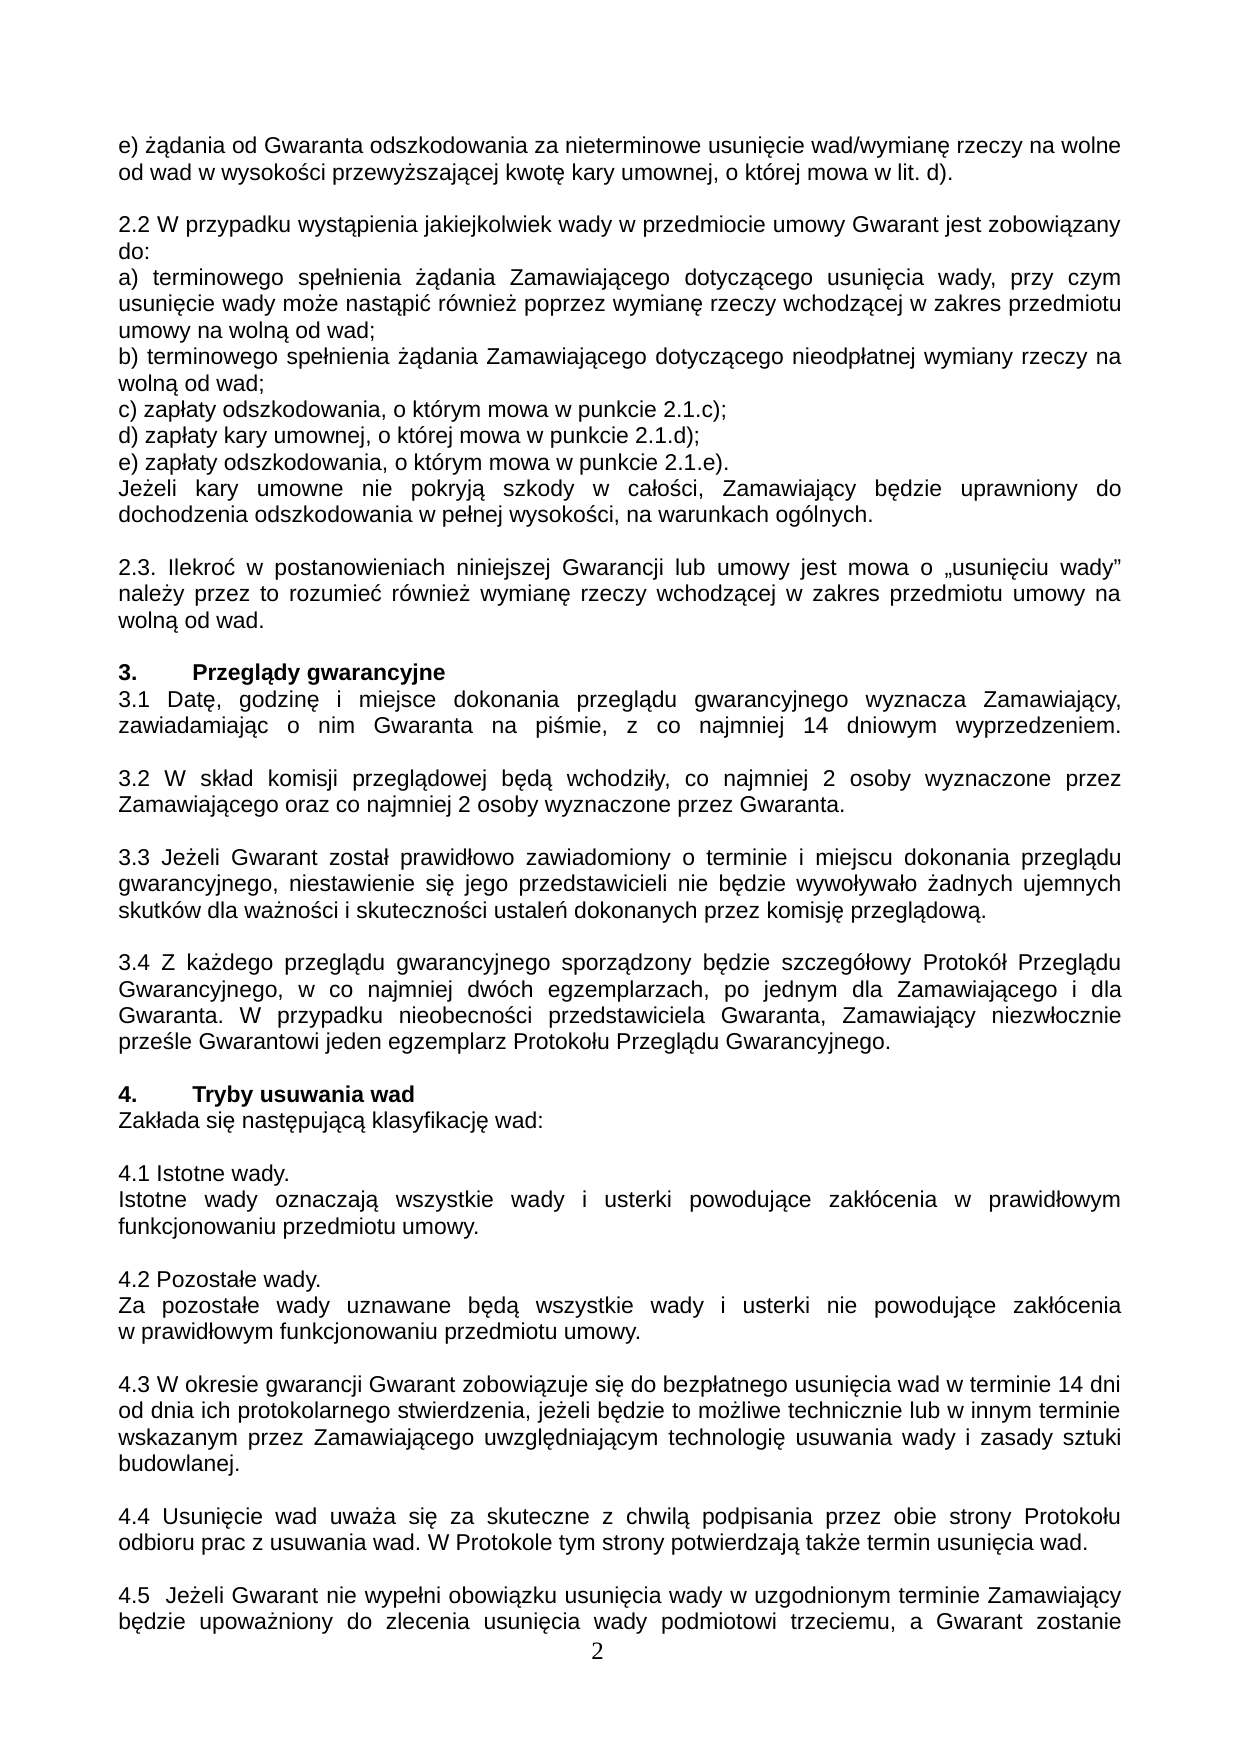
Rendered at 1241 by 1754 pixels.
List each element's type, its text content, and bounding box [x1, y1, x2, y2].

text 2.3. Ilekroć w postanowieniach niniejszej Gwarancji lub umowy jest mowa o „usunięciu wady” należy przez to rozumieć również wymianę rzeczy wchodzącej w zakres przedmiotu umowy na wolną od wad. [118, 554, 1122, 633]
text 2.2 W przypadku wystąpienia jakiejkolwiek wady w przedmiocie umowy Gwarant jest zobowiązany do: [118, 211, 1122, 264]
text a) terminowego spełnienia żądania Zamawiającego dotyczącego usunięcia wady, przy czym usunięcie wady może nastąpić również poprzez wymianę rzeczy wchodzącej w zakres przedmiotu umowy na wolną od wad; [118, 264, 1122, 343]
text 4.5 Jeżeli Gwarant nie wypełni obowiązku usunięcia wady w uzgodnionym terminie Zamawiający będzie upoważniony do zlecenia usunięcia wady podmiotowi trzeciemu, a Gwarant zostanie [118, 1582, 1122, 1634]
text Jeżeli kary umowne nie pokryją szkody w całości, Zamawiający będzie uprawniony do dochodzenia odszkodowania w pełnej wysokości, na warunkach ogólnych. [118, 475, 1122, 528]
text c) zapłaty odszkodowania, o którym mowa w punkcie 2.1.c); [118, 396, 1122, 422]
text 4.4 Usunięcie wad uważa się za skuteczne z chwilą podpisania przez obie strony Protokołu odbioru prac z usuwania wad. W Protokole tym strony potwierdzają także termin usunięcia wad. [118, 1503, 1122, 1555]
text b) terminowego spełnienia żądania Zamawiającego dotyczącego nieodpłatnej wymiany rzeczy na wolną od wad; [118, 343, 1122, 396]
text d) zapłaty kary umownej, o której mowa w punkcie 2.1.d); [118, 422, 1122, 448]
text 3.2 W skład komisji przeglądowej będą wchodziły, co najmniej 2 osoby wyznaczone przez Zamawiającego oraz co najmniej 2 osoby wyznaczone przez Gwaranta. [118, 765, 1122, 817]
text e) zapłaty odszkodowania, o którym mowa w punkcie 2.1.e). [118, 448, 1122, 475]
text e) żądania od Gwaranta odszkodowania za nieterminowe usunięcie wad/wymianę rzeczy na wolne od wad w wysokości przewyższającej kwotę kary umownej, o której mowa w lit. d). [118, 132, 1122, 185]
text 3.3 Jeżeli Gwarant został prawidłowo zawiadomiony o terminie i miejscu dokonania przeglądu gwarancyjnego, niestawienie się jego przedstawicieli nie będzie wywoływało żadnych ujemnych skutków dla ważności i skuteczności ustaleń dokonanych przez komisję przeglądową. [118, 844, 1122, 923]
text 3.1 Datę, godzinę i miejsce dokonania przeglądu gwarancyjnego wyznacza Zamawiający, zawiadamiając o nim Gwaranta na piśmie, z co najmniej 14 dniowym wyprzedzeniem. [118, 686, 1122, 765]
text 4.2 Pozostałe wady. [118, 1266, 1122, 1292]
text Za pozostałe wady uznawane będą wszystkie wady i usterki nie powodujące zakłócenia w prawidłowym funkcjonowaniu przedmiotu umowy. [118, 1292, 1122, 1344]
list Przeglądy gwarancyjne [118, 659, 1122, 686]
text Zakłada się następującą klasyfikację wad: [118, 1107, 1122, 1134]
list Tryby usuwania wad [118, 1081, 1122, 1107]
text 4.3 W okresie gwarancji Gwarant zobowiązuje się do bezpłatnego usunięcia wad w terminie 14 dni od dnia ich protokolarnego stwierdzenia, jeżeli będzie to możliwe technicznie lub w innym terminie wskazanym przez Zamawiającego uwzględniającym technologię usuwania wady i zasady sztuki budowlanej. [118, 1371, 1122, 1476]
text 4.1 Istotne wady. [118, 1160, 1122, 1186]
text 3.4 Z każdego przeglądu gwarancyjnego sporządzony będzie szczegółowy Protokół Przeglądu Gwarancyjnego, w co najmniej dwóch egzemplarzach, po jednym dla Zamawiającego i dla Gwaranta. W przypadku nieobecności przedstawiciela Gwaranta, Zamawiający niezwłocznie prześle Gwarantowi jeden egzemplarz Protokołu Przeglądu Gwarancyjnego. [118, 949, 1122, 1055]
text Istotne wady oznaczają wszystkie wady i usterki powodujące zakłócenia w prawidłowym funkcjonowaniu przedmiotu umowy. [118, 1186, 1122, 1239]
